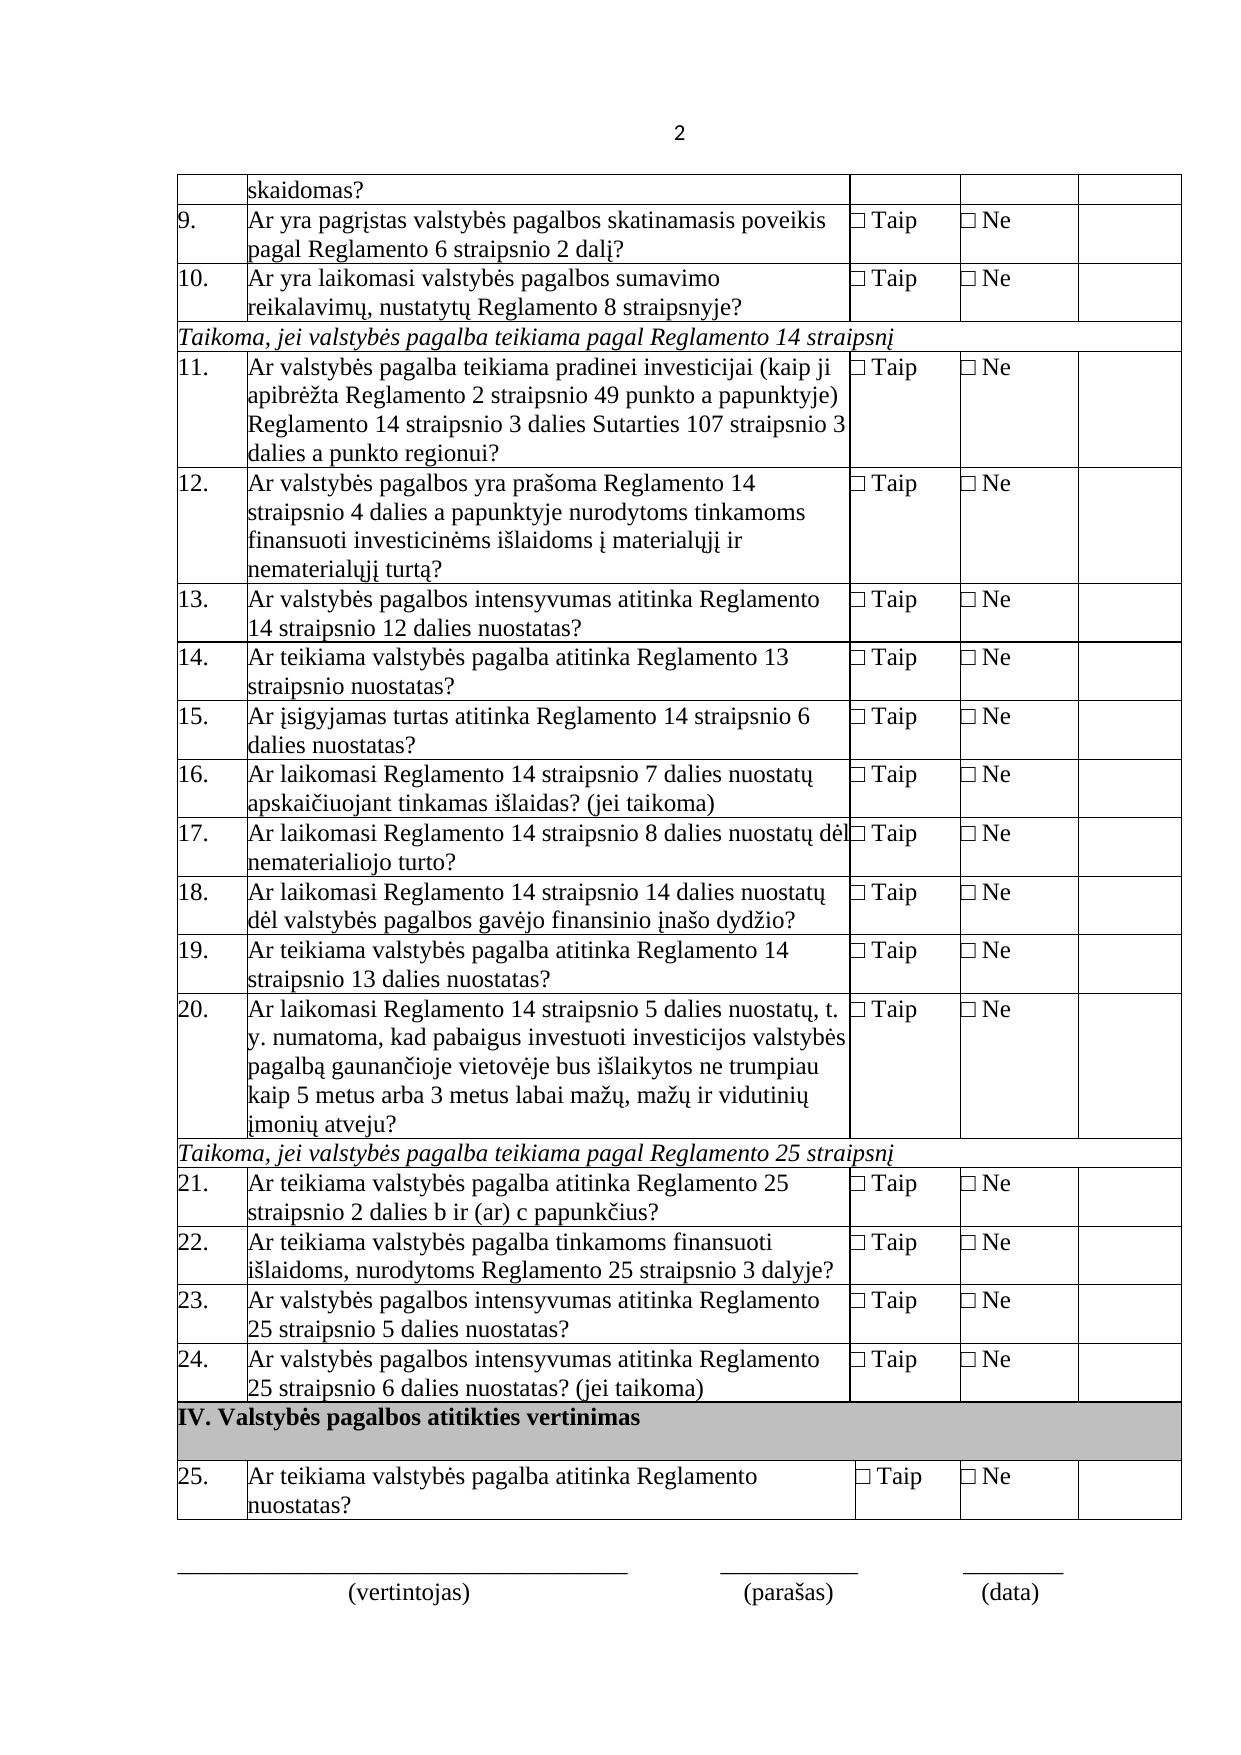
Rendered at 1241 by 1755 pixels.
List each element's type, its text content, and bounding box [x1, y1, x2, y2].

table_cell □ Taip [851, 818, 960, 876]
table_cell □ Ne [961, 760, 1078, 817]
table_cell skaidomas? [248, 175, 849, 204]
table_cell □ Ne [961, 1168, 1078, 1226]
table_cell 16. [178, 760, 247, 817]
table_cell 10. [178, 264, 247, 321]
table_cell ________ (data) [935, 1520, 1128, 1606]
table_cell Ar yra laikomasi valstybės pagalbos sumavimo reikalavimų, nustatytų Reglamento 8 straipsnyje? [248, 264, 849, 321]
table_cell [1079, 352, 1181, 467]
table_cell □ Taip [851, 701, 960, 758]
table_cell □ Taip [851, 1227, 960, 1284]
table_cell □ Ne [961, 818, 1078, 876]
table_cell Taikoma, jei valstybės pagalba teikiama pagal Reglamento 25 straipsnį [178, 1139, 1181, 1167]
table_cell ___________ (parašas) [694, 1520, 935, 1606]
table_cell 18. [178, 877, 247, 934]
table_cell 20. [178, 994, 247, 1137]
table_cell [1079, 701, 1181, 758]
table_cell □ Ne [961, 1285, 1078, 1343]
table_cell Ar valstybės pagalba teikiama pradinei investicijai (kaip ji apibrėžta Reglamento 2 straipsnio 49 punkto a papunktyje) Reglamento 14 straipsnio 3 dalies Sutarties 107 straipsnio 3 dalies a punkto regionui? [248, 352, 849, 467]
table_cell 23. [178, 1285, 247, 1343]
table_cell [1079, 1344, 1181, 1401]
table_cell [1079, 935, 1181, 993]
table_cell [1079, 818, 1181, 876]
table_cell 17. [178, 818, 247, 876]
table_cell [1079, 584, 1181, 641]
table_cell □ Ne [961, 1227, 1078, 1284]
table_cell Ar teikiama valstybės pagalba atitinka Reglamento 13 straipsnio nuostatas? [248, 643, 849, 700]
table_cell Ar teikiama valstybės pagalba tinkamoms finansuoti išlaidoms, nurodytoms Reglamento 25 straipsnio 3 dalyje? [248, 1227, 849, 1284]
table_cell □ Ne [961, 643, 1078, 700]
table_cell Ar valstybės pagalbos intensyvumas atitinka Reglamento 14 straipsnio 12 dalies nuostatas? [248, 584, 849, 641]
table_cell [1079, 264, 1181, 321]
table_cell 21. [178, 1168, 247, 1226]
table_cell □ Ne [961, 205, 1078, 262]
table_cell Ar laikomasi Reglamento 14 straipsnio 7 dalies nuostatų apskaičiuojant tinkamas išlaidas? (jei taikoma) [248, 760, 849, 817]
table_cell Ar valstybės pagalbos intensyvumas atitinka Reglamento 25 straipsnio 6 dalies nuostatas? (jei taikoma) [248, 1344, 849, 1401]
table_cell Ar yra pagrįstas valstybės pagalbos skatinamasis poveikis pagal Reglamento 6 straipsnio 2 dalį? [248, 205, 849, 262]
table_cell □ Ne [961, 1344, 1078, 1401]
table_cell [178, 175, 247, 204]
table_cell 15. [178, 701, 247, 758]
table_cell [1079, 994, 1181, 1137]
table_cell IV. Valstybės pagalbos atitikties vertinimas [178, 1403, 1181, 1460]
table_cell □ Ne [961, 935, 1078, 993]
table_cell [1079, 205, 1181, 262]
table_cell □ Ne [961, 264, 1078, 321]
table_cell □ Ne [961, 352, 1078, 467]
table_cell 24. [178, 1344, 247, 1401]
table_cell Ar laikomasi Reglamento 14 straipsnio 14 dalies nuostatų dėl valstybės pagalbos gavėjo finansinio įnašo dydžio? [248, 877, 849, 934]
table_cell 22. [178, 1227, 247, 1284]
table_cell □ Ne [961, 584, 1078, 641]
table_cell □ Taip [851, 1168, 960, 1226]
table_cell Ar įsigyjamas turtas atitinka Reglamento 14 straipsnio 6 dalies nuostatas? [248, 701, 849, 758]
table_cell □ Ne [961, 468, 1078, 583]
table_cell [1079, 1168, 1181, 1226]
table_cell □ Taip [851, 935, 960, 993]
table_cell [1079, 468, 1181, 583]
table_cell [1079, 1285, 1181, 1343]
table_cell [1079, 877, 1181, 934]
table_cell □ Taip [851, 1285, 960, 1343]
table_cell 13. [178, 584, 247, 641]
table_cell Ar teikiama valstybės pagalba atitinka Reglamento 25 straipsnio 2 dalies b ir (ar) c papunkčius? [248, 1168, 849, 1226]
table_cell □ Taip [851, 1344, 960, 1401]
table_cell Taikoma, jei valstybės pagalba teikiama pagal Reglamento 14 straipsnį [178, 322, 1181, 351]
table_cell [1079, 1227, 1181, 1284]
table_cell □ Ne [961, 701, 1078, 758]
table_cell □ Ne [961, 994, 1078, 1137]
table_cell □ Taip [851, 205, 960, 262]
table_cell □ Taip [856, 1461, 960, 1518]
table_cell [961, 175, 1078, 204]
table_cell [1079, 643, 1181, 700]
table_cell Ar valstybės pagalbos yra prašoma Reglamento 14 straipsnio 4 dalies a papunktyje nurodytoms tinkamoms finansuoti investicinėms išlaidoms į materialųjį ir nematerialųjį turtą? [248, 468, 849, 583]
table_cell Ar teikiama valstybės pagalba atitinka Reglamento 14 straipsnio 13 dalies nuostatas? [248, 935, 849, 993]
table_cell 19. [178, 935, 247, 993]
table_cell 14. [178, 643, 247, 700]
table_cell 12. [178, 468, 247, 583]
table_cell □ Taip [851, 877, 960, 934]
table_cell [1079, 760, 1181, 817]
table_cell □ Ne [961, 1461, 1078, 1518]
table_cell □ Ne [961, 877, 1078, 934]
table_cell Ar teikiama valstybės pagalba atitinka Reglamento nuostatas? [248, 1461, 855, 1518]
table_cell □ Taip [851, 760, 960, 817]
table_cell □ Taip [851, 352, 960, 467]
table_cell [1079, 1461, 1181, 1518]
table_cell □ Taip [851, 468, 960, 583]
table_cell 25. [178, 1461, 247, 1518]
table_cell □ Taip [851, 643, 960, 700]
table_cell 9. [178, 205, 247, 262]
table_cell [1128, 1520, 1182, 1606]
table_cell [1079, 175, 1181, 204]
table_cell □ Taip [851, 584, 960, 641]
table_cell □ Taip [851, 264, 960, 321]
table_cell 11. [178, 352, 247, 467]
table_cell Ar laikomasi Reglamento 14 straipsnio 8 dalies nuostatų dėl nematerialiojo turto? [248, 818, 849, 876]
table_cell Ar laikomasi Reglamento 14 straipsnio 5 dalies nuostatų, t. y. numatoma, kad pabaigus investuoti investicijos valstybės pagalbą gaunančioje vietovėje bus išlaikytos ne trumpiau kaip 5 metus arba 3 metus labai mažų, mažų ir vidutinių įmonių atveju? [248, 994, 849, 1137]
table_cell ____________________________________ (vertintojas) [177, 1520, 694, 1606]
table_cell □ Taip [851, 994, 960, 1137]
table_cell Ar valstybės pagalbos intensyvumas atitinka Reglamento 25 straipsnio 5 dalies nuostatas? [248, 1285, 849, 1343]
table_cell [851, 175, 960, 204]
